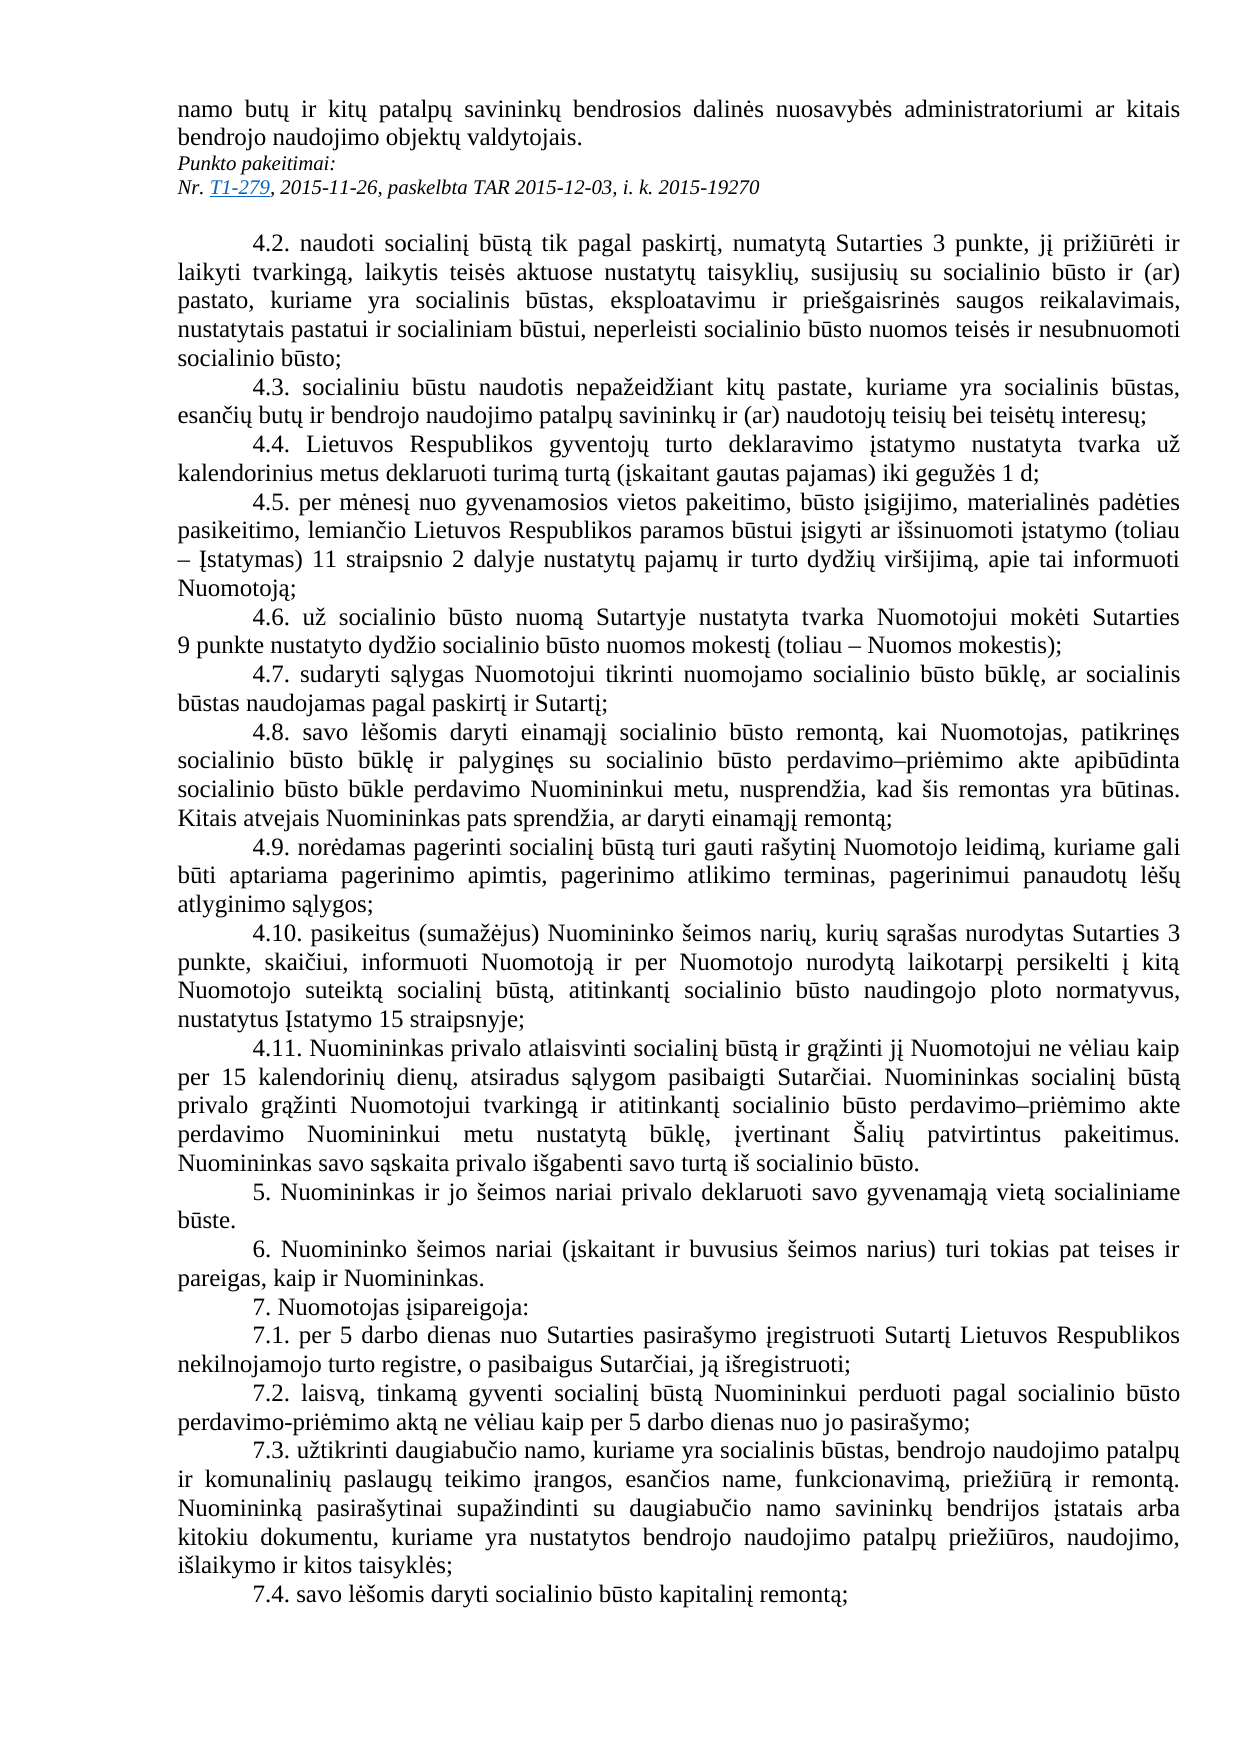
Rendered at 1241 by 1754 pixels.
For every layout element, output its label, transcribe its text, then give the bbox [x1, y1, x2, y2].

text 4.7. sudaryti sąlygas Nuomotojui tikrinti nuomojamo socialinio būsto būklę, ar socialinis būstas naudojamas pagal paskirtį ir Sutartį; [177, 659, 1181, 717]
text 4.8. savo lėšomis daryti einamąjį socialinio būsto remontą, kai Nuomotojas, patikrinęs socialinio būsto būklę ir palyginęs su socialinio būsto perdavimo–priėmimo akte apibūdinta socialinio būsto būkle perdavimo Nuomininkui metu, nusprendžia, kad šis remontas yra būtinas. Kitais atvejais Nuomininkas pats sprendžia, ar daryti einamąjį remontą; [177, 717, 1181, 832]
text 4.5. per mėnesį nuo gyvenamosios vietos pakeitimo, būsto įsigijimo, materialinės padėties pasikeitimo, lemiančio Lietuvos Respublikos paramos būstui įsigyti ar išsinuomoti įstatymo (toliau – Įstatymas) 11 straipsnio 2 dalyje nustatytų pajamų ir turto dydžių viršijimą, apie tai informuoti Nuomotoją; [177, 487, 1181, 602]
text 7.1. per 5 darbo dienas nuo Sutarties pasirašymo įregistruoti Sutartį Lietuvos Respublikos nekilnojamojo turto registre, o pasibaigus Sutarčiai, ją išregistruoti; [177, 1321, 1181, 1378]
text 4.3. socialiniu būstu naudotis nepažeidžiant kitų pastate, kuriame yra socialinis būstas, esančių butų ir bendrojo naudojimo patalpų savininkų ir (ar) naudotojų teisių bei teisėtų interesų; [177, 372, 1181, 429]
text 4.6. už socialinio būsto nuomą Sutartyje nustatyta tvarka Nuomotojui mokėti Sutarties 9 punkte nustatyto dydžio socialinio būsto nuomos mokestį (toliau – Nuomos mokestis); [177, 602, 1181, 659]
text Nr. T1-279, 2015-11-26, paskelbta TAR 2015-12-03, i. k. 2015-19270 [177, 175, 1181, 199]
text 4.11. Nuomininkas privalo atlaisvinti socialinį būstą ir grąžinti jį Nuomotojui ne vėliau kaip per 15 kalendorinių dienų, atsiradus sąlygom pasibaigti Sutarčiai. Nuomininkas socialinį būstą privalo grąžinti Nuomotojui tvarkingą ir atitinkantį socialinio būsto perdavimo–priėmimo akte perdavimo Nuomininkui metu nustatytą būklę, įvertinant Šalių patvirtintus pakeitimus. Nuomininkas savo sąskaita privalo išgabenti savo turtą iš socialinio būsto. [177, 1033, 1181, 1177]
text 7.2. laisvą, tinkamą gyventi socialinį būstą Nuomininkui perduoti pagal socialinio būsto perdavimo-priėmimo aktą ne vėliau kaip per 5 darbo dienas nuo jo pasirašymo; [177, 1378, 1181, 1436]
text namo butų ir kitų patalpų savininkų bendrosios dalinės nuosavybės administratoriumi ar kitais bendrojo naudojimo objektų valdytojais. [177, 94, 1181, 151]
text 4.9. norėdamas pagerinti socialinį būstą turi gauti rašytinį Nuomotojo leidimą, kuriame gali būti aptariama pagerinimo apimtis, pagerinimo atlikimo terminas, pagerinimui panaudotų lėšų atlyginimo sąlygos; [177, 832, 1181, 918]
text 7.4. savo lėšomis daryti socialinio būsto kapitalinį remontą; [177, 1579, 1181, 1608]
text Punkto pakeitimai: [177, 151, 1181, 175]
text 4.4. Lietuvos Respublikos gyventojų turto deklaravimo įstatymo nustatyta tvarka už kalendorinius metus deklaruoti turimą turtą (įskaitant gautas pajamas) iki gegužės 1 d; [177, 429, 1181, 487]
text 4.2. naudoti socialinį būstą tik pagal paskirtį, numatytą Sutarties 3 punkte, jį prižiūrėti ir laikyti tvarkingą, laikytis teisės aktuose nustatytų taisyklių, susijusių su socialinio būsto ir (ar) pastato, kuriame yra socialinis būstas, eksploatavimu ir priešgaisrinės saugos reikalavimais, nustatytais pastatui ir socialiniam būstui, neperleisti socialinio būsto nuomos teisės ir nesubnuomoti socialinio būsto; [177, 228, 1181, 372]
text 4.10. pasikeitus (sumažėjus) Nuomininko šeimos narių, kurių sąrašas nurodytas Sutarties 3 punkte, skaičiui, informuoti Nuomotoją ir per Nuomotojo nurodytą laikotarpį persikelti į kitą Nuomotojo suteiktą socialinį būstą, atitinkantį socialinio būsto naudingojo ploto normatyvus, nustatytus Įstatymo 15 straipsnyje; [177, 918, 1181, 1033]
text 7. Nuomotojas įsipareigoja: [177, 1292, 1181, 1321]
text 5. Nuomininkas ir jo šeimos nariai privalo deklaruoti savo gyvenamąją vietą socialiniame būste. [177, 1177, 1181, 1234]
text 6. Nuomininko šeimos nariai (įskaitant ir buvusius šeimos narius) turi tokias pat teises ir pareigas, kaip ir Nuomininkas. [177, 1234, 1181, 1292]
text 7.3. užtikrinti daugiabučio namo, kuriame yra socialinis būstas, bendrojo naudojimo patalpų ir komunalinių paslaugų teikimo įrangos, esančios name, funkcionavimą, priežiūrą ir remontą. Nuomininką pasirašytinai supažindinti su daugiabučio namo savininkų bendrijos įstatais arba kitokiu dokumentu, kuriame yra nustatytos bendrojo naudojimo patalpų priežiūros, naudojimo, išlaikymo ir kitos taisyklės; [177, 1436, 1181, 1579]
